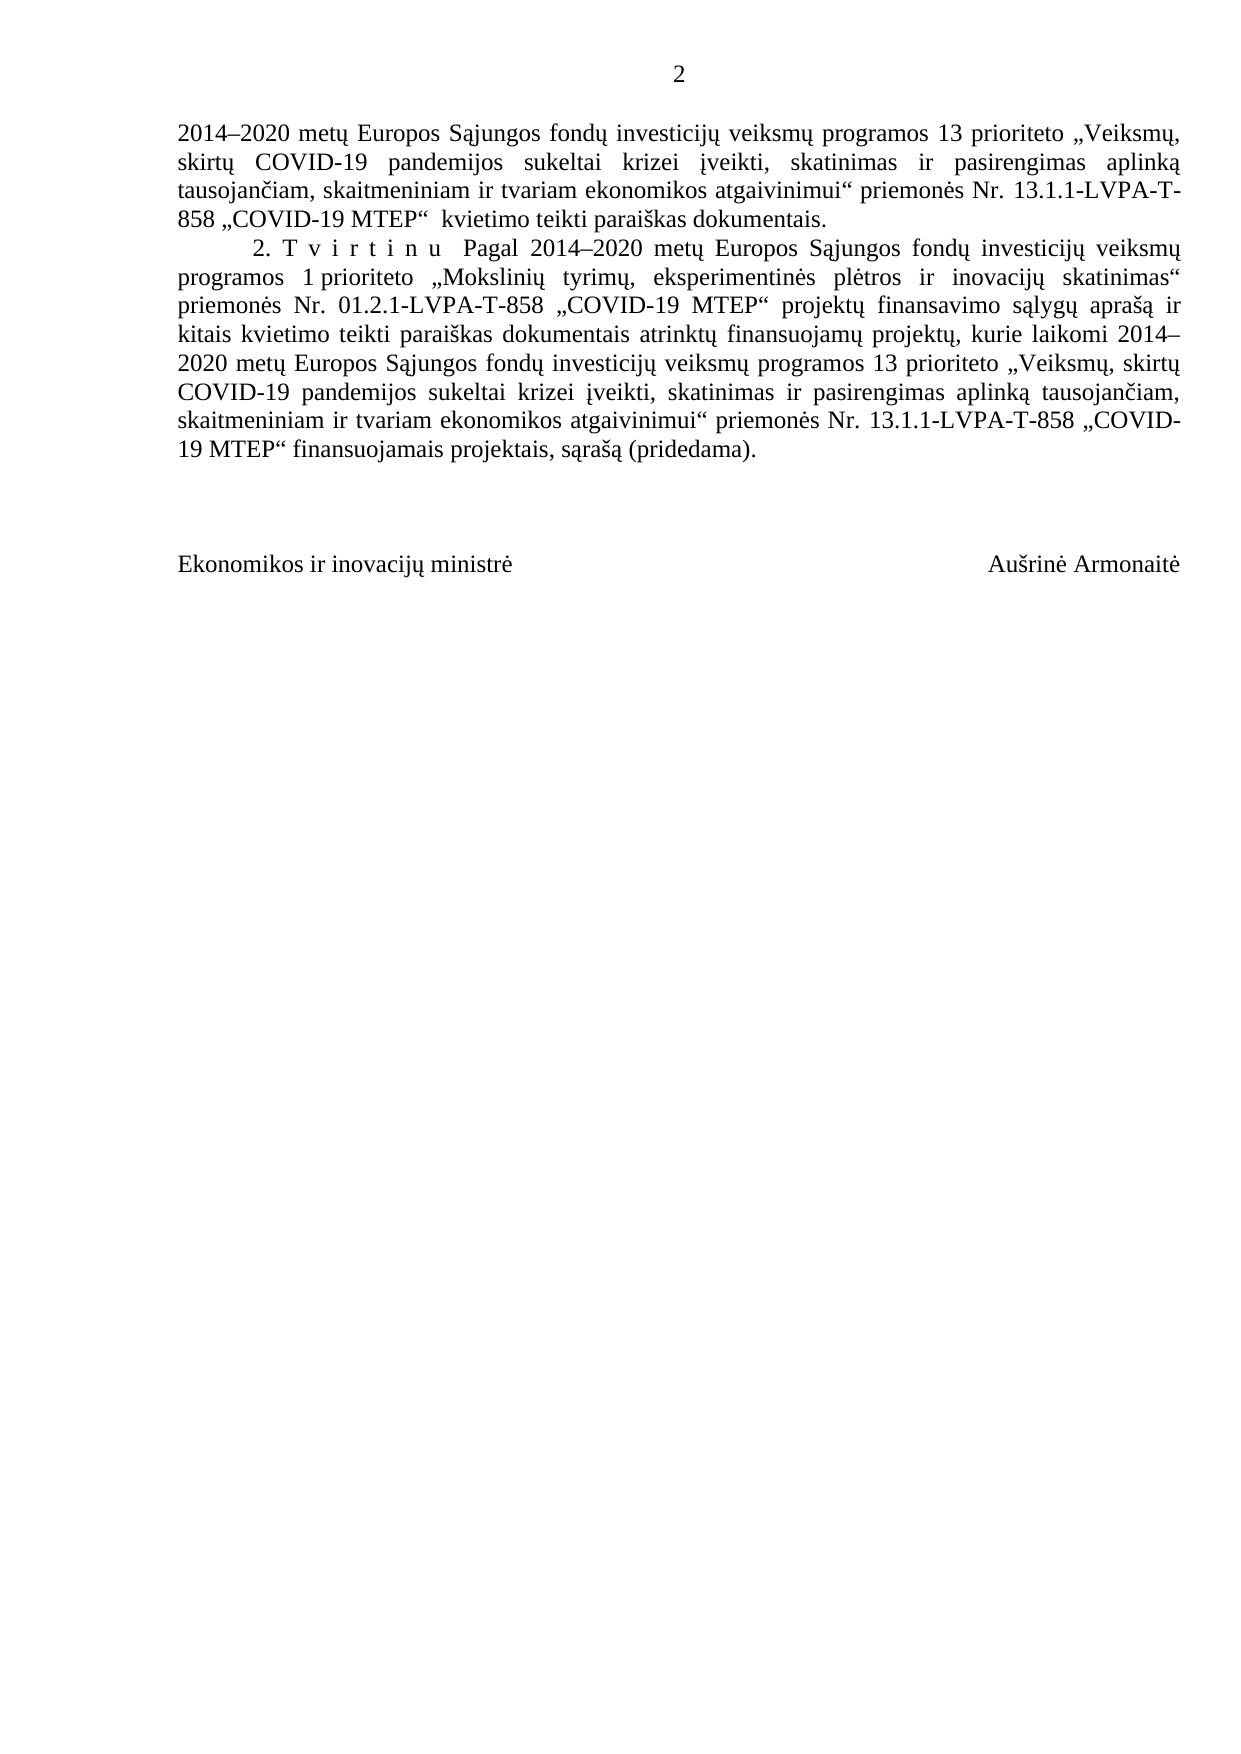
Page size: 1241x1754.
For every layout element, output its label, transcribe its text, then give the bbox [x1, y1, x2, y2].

text 2014–2020 metų Europos Sąjungos fondų investicijų veiksmų programos 13 prioriteto „Veiksmų, skirtų COVID-19 pandemijos sukeltai krizei įveikti, skatinimas ir pasirengimas aplinką tausojančiam, skaitmeniniam ir tvariam ekonomikos atgaivinimui“ priemonės Nr. 13.1.1-LVPA-T-858 „COVID-19 MTEP“ kvietimo teikti paraiškas dokumentais. [177, 118, 1181, 233]
text 2. T v i r t i n u Pagal 2014–2020 metų Europos Sąjungos fondų investicijų veiksmų programos 1 prioriteto „Mokslinių tyrimų, eksperimentinės plėtros ir inovacijų skatinimas“ priemonės Nr. 01.2.1-LVPA-T-858 „COVID-19 MTEP“ projektų finansavimo sąlygų aprašą ir kitais kvietimo teikti paraiškas dokumentais atrinktų finansuojamų projektų, kurie laikomi 2014–2020 metų Europos Sąjungos fondų investicijų veiksmų programos 13 prioriteto „Veiksmų, skirtų COVID-19 pandemijos sukeltai krizei įveikti, skatinimas ir pasirengimas aplinką tausojančiam, skaitmeniniam ir tvariam ekonomikos atgaivinimui“ priemonės Nr. 13.1.1-LVPA-T-858 „COVID-19 MTEP“ finansuojamais projektais, sąrašą (pridedama). [177, 233, 1181, 463]
text Ekonomikos ir inovacijų ministrė Aušrinė Armonaitė [177, 549, 1181, 578]
